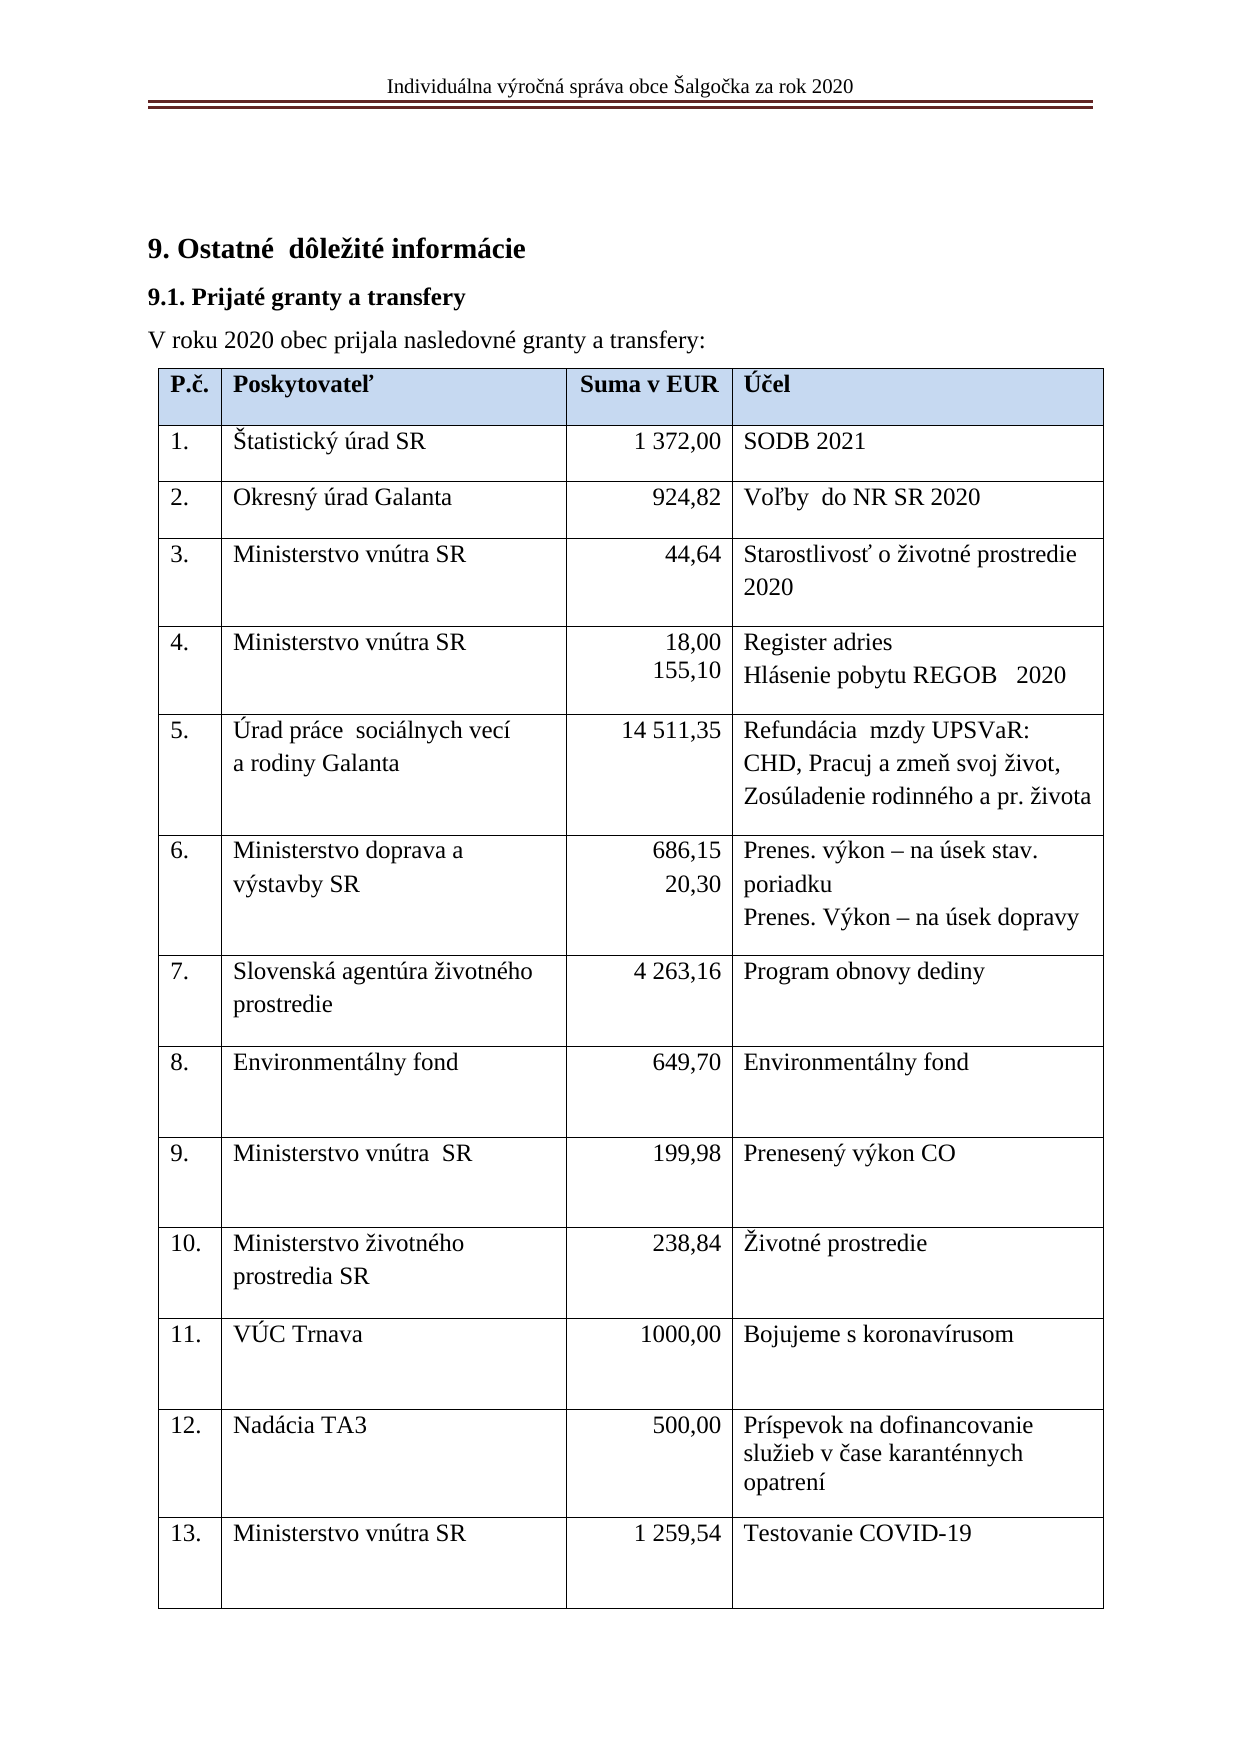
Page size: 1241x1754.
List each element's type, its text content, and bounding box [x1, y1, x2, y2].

table_cell Životné prostredie [733, 1228, 1103, 1318]
table_cell 14 511,35 [567, 715, 732, 834]
table_cell Refundácia mzdy UPSVaR: CHD, Pracuj a zmeň svoj život, Zosúladenie rodinného a pr. života [733, 715, 1103, 834]
table_cell 11. [159, 1319, 221, 1409]
table_cell 1 259,54 [567, 1518, 732, 1608]
table_cell Register adries Hlásenie pobytu REGOB 2020 [733, 627, 1103, 714]
table_cell Voľby do NR SR 2020 [733, 482, 1103, 538]
table_cell Ministerstvo vnútra SR [222, 1518, 566, 1608]
table_cell 10. [159, 1228, 221, 1318]
table_cell 500,00 [567, 1410, 732, 1517]
table_cell 649,70 [567, 1047, 732, 1137]
table_cell Environmentálny fond [733, 1047, 1103, 1137]
table_cell VÚC Trnava [222, 1319, 566, 1409]
table_cell Nadácia TA3 [222, 1410, 566, 1517]
text 9. Ostatné dôležité informácie [148, 231, 1093, 265]
text V roku 2020 obec prijala nasledovné granty a transfery: [148, 325, 1093, 354]
table_cell Prenes. výkon – na úsek stav. poriadku Prenes. Výkon – na úsek dopravy [733, 836, 1103, 955]
table_cell 8. [159, 1047, 221, 1137]
table_cell Prenesený výkon CO [733, 1138, 1103, 1227]
table_cell Ministerstvo doprava a výstavby SR [222, 836, 566, 955]
text 9.1. Prijaté granty a transfery [148, 282, 1093, 311]
table_header Suma v EUR [567, 369, 732, 425]
table_cell Ministerstvo vnútra SR [222, 627, 566, 714]
table_cell Príspevok na dofinancovanie služieb v čase karanténnych opatrení [733, 1410, 1103, 1517]
table_cell Okresný úrad Galanta [222, 482, 566, 538]
table_cell Environmentálny fond [222, 1047, 566, 1137]
table_cell Testovanie COVID-19 [733, 1518, 1103, 1608]
table_cell Ministerstvo vnútra SR [222, 1138, 566, 1227]
table_cell Slovenská agentúra životného prostredie [222, 956, 566, 1046]
table_cell 1000,00 [567, 1319, 732, 1409]
table_cell 238,84 [567, 1228, 732, 1318]
table_cell 4. [159, 627, 221, 714]
table_header Účel [733, 369, 1103, 425]
table_cell SODB 2021 [733, 426, 1103, 481]
table_cell 924,82 [567, 482, 732, 538]
table_cell 5. [159, 715, 221, 834]
table_cell 199,98 [567, 1138, 732, 1227]
table_cell Bojujeme s koronavírusom [733, 1319, 1103, 1409]
table_cell Ministerstvo životného prostredia SR [222, 1228, 566, 1318]
table_cell 1. [159, 426, 221, 481]
table_cell 6. [159, 836, 221, 955]
table_cell 7. [159, 956, 221, 1046]
table_cell 686,15 20,30 [567, 836, 732, 955]
table_cell Štatistický úrad SR [222, 426, 566, 481]
table_cell 4 263,16 [567, 956, 732, 1046]
table_cell 12. [159, 1410, 221, 1517]
table_cell 13. [159, 1518, 221, 1608]
table_header P.č. [159, 369, 221, 425]
table_cell 18,00 155,10 [567, 627, 732, 714]
table_cell Starostlivosť o životné prostredie 2020 [733, 539, 1103, 626]
table_cell Úrad práce sociálnych vecí a rodiny Galanta [222, 715, 566, 834]
table_cell 44,64 [567, 539, 732, 626]
table_cell 9. [159, 1138, 221, 1227]
table_cell Program obnovy dediny [733, 956, 1103, 1046]
table_cell Ministerstvo vnútra SR [222, 539, 566, 626]
table_cell 1 372,00 [567, 426, 732, 481]
table_header Poskytovateľ [222, 369, 566, 425]
table_cell 3. [159, 539, 221, 626]
table_cell 2. [159, 482, 221, 538]
